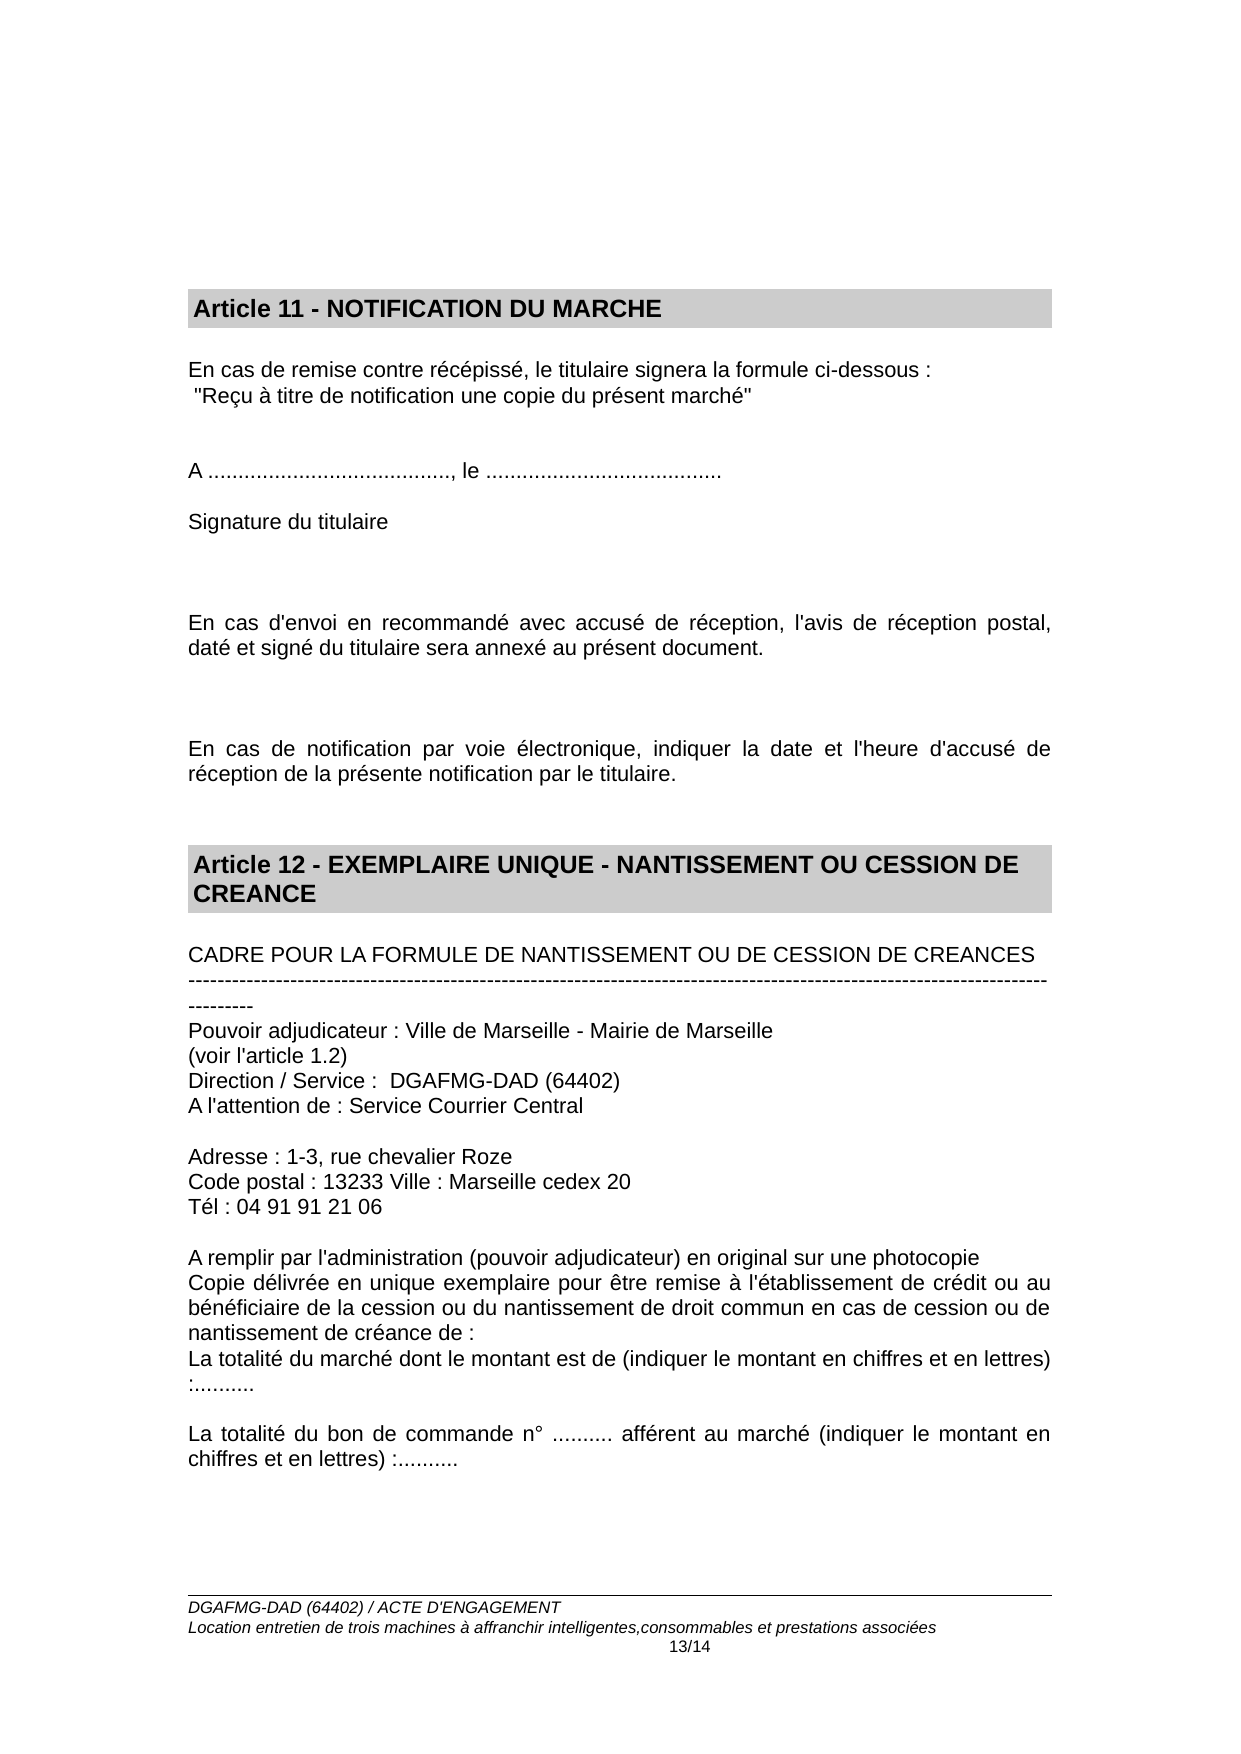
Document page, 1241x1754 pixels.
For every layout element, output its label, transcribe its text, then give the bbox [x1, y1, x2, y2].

text Tél : 04 91 91 21 06 [188, 1194, 1052, 1219]
text Direction / Service : DGAFMG-DAD (64402) [188, 1068, 1052, 1093]
text (voir l'article 1.2) [188, 1043, 1052, 1068]
text En cas d'envoi en recommandé avec accusé de réception, l'avis de réception postal, daté et signé du titulaire sera annexé au présent document. [188, 609, 1052, 660]
text En cas de remise contre récépissé, le titulaire signera la formule ci-dessous : [188, 357, 1052, 382]
text A ........................................, le ....................................... [188, 458, 1052, 483]
text A l'attention de : Service Courrier Central [188, 1093, 1052, 1118]
text Code postal : 13233 Ville : Marseille cedex 20 [188, 1169, 1052, 1194]
text Copie délivrée en unique exemplaire pour être remise à l'établissement de crédit ou au bénéficiaire de la cession ou du nantissement de droit commun en cas de cession ou de nantissement de créance de : [188, 1270, 1052, 1345]
text Adresse : 1-3, rue chevalier Roze [188, 1144, 1052, 1169]
text "Reçu à titre de notification une copie du présent marché" [188, 382, 1052, 408]
text Pouvoir adjudicateur : Ville de Marseille - Mairie de Marseille [188, 1018, 1052, 1043]
subtitle EXEMPLAIRE UNIQUE - NANTISSEMENT OU CESSION DE CREANCE [190, 847, 1050, 910]
text La totalité du marché dont le montant est de (indiquer le montant en chiffres et en lettres) :.......... [188, 1345, 1052, 1396]
text En cas de notification par voie électronique, indiquer la date et l'heure d'accusé de réception de la présente notification par le titulaire. [188, 735, 1052, 786]
text La totalité du bon de commande n° .......... afférent au marché (indiquer le montant en chiffres et en lettres) :.......... [188, 1421, 1052, 1471]
text A remplir par l'administration (pouvoir adjudicateur) en original sur une photocopie [188, 1244, 1052, 1270]
subtitle NOTIFICATION DU MARCHE [190, 291, 1050, 326]
text ------------------------------------------------------------------------------------------------------------------------------- [188, 967, 1052, 1018]
text CADRE POUR LA FORMULE DE NANTISSEMENT OU DE CESSION DE CREANCES [188, 942, 1052, 967]
text Signature du titulaire [188, 508, 1052, 534]
